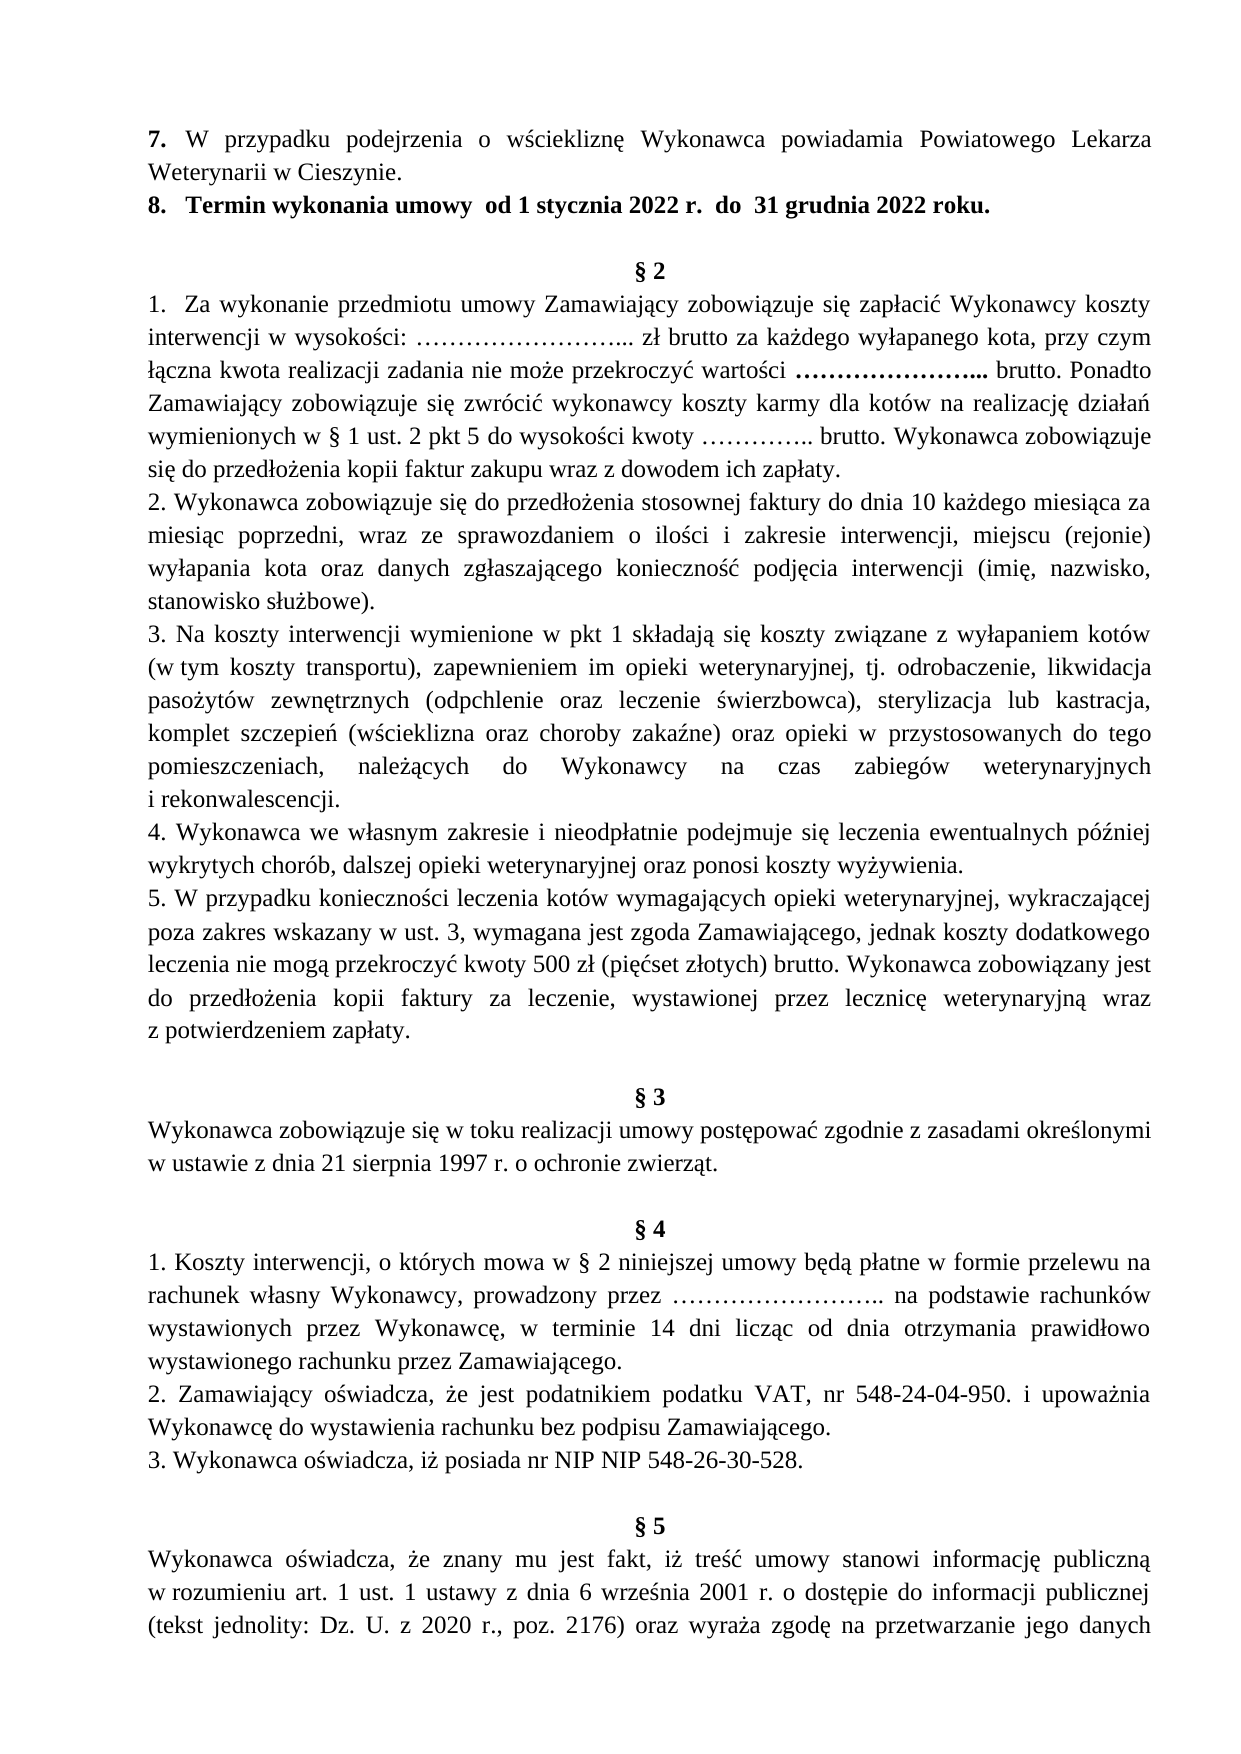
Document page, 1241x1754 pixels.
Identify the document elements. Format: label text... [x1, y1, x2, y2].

text 4. Wykonawca we własnym zakresie i nieodpłatnie podejmuje się leczenia ewentualnych później wykrytych chorób, dalszej opieki weterynaryjnej oraz ponosi koszty wyżywienia. [148, 817, 1152, 879]
text 5. W przypadku konieczności leczenia kotów wymagających opieki weterynaryjnej, wykraczającej poza zakres wskazany w ust. 3, wymagana jest zgoda Zamawiającego, jednak koszty dodatkowego leczenia nie mogą przekroczyć kwoty 500 zł (pięćset złotych) brutto. Wykonawca zobowiązany jest do przedłożenia kopii faktury za leczenie, wystawionej przez lecznicę weterynaryjną wraz z potwierdzeniem zapłaty. [148, 883, 1152, 1044]
text 2. Wykonawca zobowiązuje się do przedłożenia stosownej faktury do dnia 10 każdego miesiąca za miesiąc poprzedni, wraz ze sprawozdaniem o ilości i zakresie interwencji, miejscu (rejonie) wyłapania kota oraz danych zgłaszającego konieczność podjęcia interwencji (imię, nazwisko, stanowisko służbowe). [148, 487, 1152, 615]
text Wykonawca zobowiązuje się w toku realizacji umowy postępować zgodnie z zasadami określonymi w ustawie z dnia 21 sierpnia 1997 r. o ochronie zwierząt. [148, 1115, 1152, 1176]
text 1. Koszty interwencji, o których mowa w § 2 niniejszej umowy będą płatne w formie przelewu na rachunek własny Wykonawcy, prowadzony przez …………………….. na podstawie rachunków wystawionych przez Wykonawcę, w terminie 14 dni licząc od dnia otrzymania prawidłowo wystawionego rachunku przez Zamawiającego. [148, 1247, 1152, 1374]
list Termin wykonania umowy od 1 stycznia 2022 r. do 31 grudnia 2022 roku. [148, 190, 1152, 219]
text 3. Wykonawca oświadcza, iż posiada nr NIP NIP 548-26-30-528. [148, 1445, 1152, 1474]
text § 3 [148, 1082, 1152, 1110]
text § 4 [148, 1214, 1152, 1242]
list W przypadku podejrzenia o wściekliznę Wykonawca powiadamia Powiatowego Lekarza Weterynarii w Cieszynie. [148, 124, 1152, 186]
text 2. Zamawiający oświadcza, że jest podatnikiem podatku VAT, nr 548-24-04-950. i upoważnia Wykonawcę do wystawienia rachunku bez podpisu Zamawiającego. [148, 1379, 1152, 1441]
text § 2 [148, 256, 1152, 285]
text § 5 [148, 1511, 1152, 1540]
text Wykonawca oświadcza, że znany mu jest fakt, iż treść umowy stanowi informację publiczną w rozumieniu art. 1 ust. 1 ustawy z dnia 6 września 2001 r. o dostępie do informacji publicznej (tekst jednolity: Dz. U. z 2020 r., poz. 2176) oraz wyraża zgodę na przetwarzanie jego danych [148, 1544, 1152, 1639]
text 1. Za wykonanie przedmiotu umowy Zamawiający zobowiązuje się zapłacić Wykonawcy koszty interwencji w wysokości: ……………………... zł brutto za każdego wyłapanego kota, przy czym łączna kwota realizacji zadania nie może przekroczyć wartości …………………... brutto. Ponadto Zamawiający zobowiązuje się zwrócić wykonawcy koszty karmy dla kotów na realizację działań wymienionych w § 1 ust. 2 pkt 5 do wysokości kwoty ………….. brutto. Wykonawca zobowiązuje się do przedłożenia kopii faktur zakupu wraz z dowodem ich zapłaty. [148, 289, 1152, 483]
text 3. Na koszty interwencji wymienione w pkt 1 składają się koszty związane z wyłapaniem kotów (w tym koszty transportu), zapewnieniem im opieki weterynaryjnej, tj. odrobaczenie, likwidacja pasożytów zewnętrznych (odpchlenie oraz leczenie świerzbowca), sterylizacja lub kastracja, komplet szczepień (wścieklizna oraz choroby zakaźne) oraz opieki w przystosowanych do tego pomieszczeniach, należących do Wykonawcy na czas zabiegów weterynaryjnych i rekonwalescencji. [148, 619, 1152, 813]
